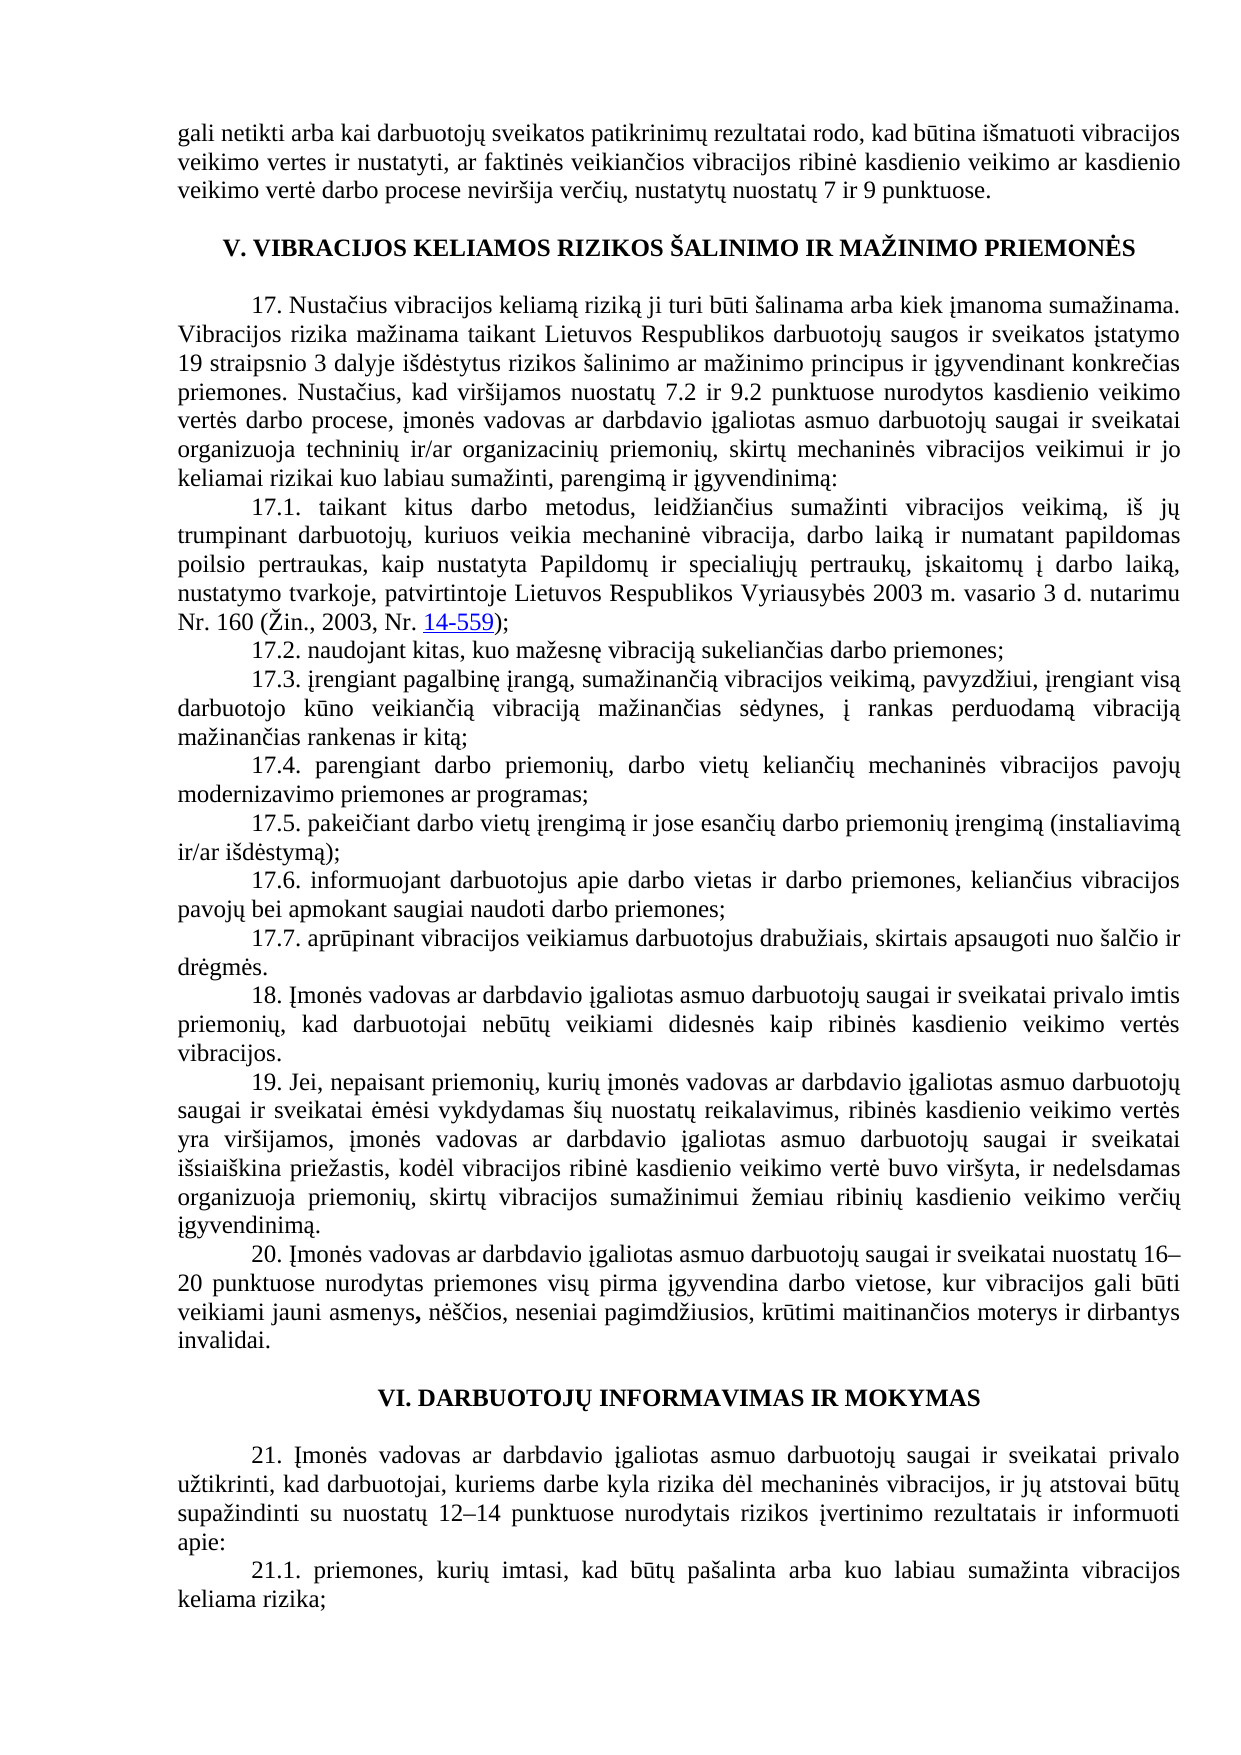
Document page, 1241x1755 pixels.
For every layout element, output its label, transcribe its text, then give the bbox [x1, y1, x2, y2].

text 17.6. informuojant darbuotojus apie darbo vietas ir darbo priemones, keliančius vibracijos pavojų bei apmokant saugiai naudoti darbo priemones; [177, 866, 1181, 923]
text VI. DARBUOTOJŲ INFORMAVIMAS IR MOKYMAS [177, 1383, 1181, 1412]
text 17.4. parengiant darbo priemonių, darbo vietų keliančių mechaninės vibracijos pavojų modernizavimo priemones ar programas; [177, 751, 1181, 808]
text 21. Įmonės vadovas ar darbdavio įgaliotas asmuo darbuotojų saugai ir sveikatai privalo užtikrinti, kad darbuotojai, kuriems darbe kyla rizika dėl mechaninės vibracijos, ir jų atstovai būtų supažindinti su nuostatų 12–14 punktuose nurodytais rizikos įvertinimo rezultatais ir informuoti apie: [177, 1441, 1181, 1556]
text 18. Įmonės vadovas ar darbdavio įgaliotas asmuo darbuotojų saugai ir sveikatai privalo imtis priemonių, kad darbuotojai nebūtų veikiami didesnės kaip ribinės kasdienio veikimo vertės vibracijos. [177, 981, 1181, 1067]
text gali netikti arba kai darbuotojų sveikatos patikrinimų rezultatai rodo, kad būtina išmatuoti vibracijos veikimo vertes ir nustatyti, ar faktinės veikiančios vibracijos ribinė kasdienio veikimo ar kasdienio veikimo vertė darbo procese neviršija verčių, nustatytų nuostatų 7 ir 9 punktuose. [177, 118, 1181, 204]
text 17.2. naudojant kitas, kuo mažesnę vibraciją sukeliančias darbo priemones; [177, 636, 1181, 664]
text 17. Nustačius vibracijos keliamą riziką ji turi būti šalinama arba kiek įmanoma sumažinama. Vibracijos rizika mažinama taikant Lietuvos Respublikos darbuotojų saugos ir sveikatos įstatymo 19 straipsnio 3 dalyje išdėstytus rizikos šalinimo ar mažinimo principus ir įgyvendinant konkrečias priemones. Nustačius, kad viršijamos nuostatų 7.2 ir 9.2 punktuose nurodytos kasdienio veikimo vertės darbo procese, įmonės vadovas ar darbdavio įgaliotas asmuo darbuotojų saugai ir sveikatai organizuoja techninių ir/ar organizacinių priemonių, skirtų mechaninės vibracijos veikimui ir jo keliamai rizikai kuo labiau sumažinti, parengimą ir įgyvendinimą: [177, 291, 1181, 492]
text V. VIBRACIJOS KELIAMOS RIZIKOS ŠALINIMO IR MAŽINIMO PRIEMONĖS [177, 233, 1181, 262]
text 19. Jei, nepaisant priemonių, kurių įmonės vadovas ar darbdavio įgaliotas asmuo darbuotojų saugai ir sveikatai ėmėsi vykdydamas šių nuostatų reikalavimus, ribinės kasdienio veikimo vertės yra viršijamos, įmonės vadovas ar darbdavio įgaliotas asmuo darbuotojų saugai ir sveikatai išsiaiškina priežastis, kodėl vibracijos ribinė kasdienio veikimo vertė buvo viršyta, ir nedelsdamas organizuoja priemonių, skirtų vibracijos sumažinimui žemiau ribinių kasdienio veikimo verčių įgyvendinimą. [177, 1067, 1181, 1239]
text 17.3. įrengiant pagalbinę įrangą, sumažinančią vibracijos veikimą, pavyzdžiui, įrengiant visą darbuotojo kūno veikiančią vibraciją mažinančias sėdynes, į rankas perduodamą vibraciją mažinančias rankenas ir kitą; [177, 664, 1181, 751]
text 21.1. priemones, kurių imtasi, kad būtų pašalinta arba kuo labiau sumažinta vibracijos keliama rizika; [177, 1556, 1181, 1613]
text 17.5. pakeičiant darbo vietų įrengimą ir jose esančių darbo priemonių įrengimą (instaliavimą ir/ar išdėstymą); [177, 808, 1181, 866]
text 17.1. taikant kitus darbo metodus, leidžiančius sumažinti vibracijos veikimą, iš jų trumpinant darbuotojų, kuriuos veikia mechaninė vibracija, darbo laiką ir numatant papildomas poilsio pertraukas, kaip nustatyta Papildomų ir specialiųjų pertraukų, įskaitomų į darbo laiką, nustatymo tvarkoje, patvirtintoje Lietuvos Respublikos Vyriausybės 2003 m. vasario 3 d. nutarimu Nr. 160 (Žin., 2003, Nr. 14-559); [177, 492, 1181, 636]
text 17.7. aprūpinant vibracijos veikiamus darbuotojus drabužiais, skirtais apsaugoti nuo šalčio ir drėgmės. [177, 923, 1181, 981]
text 20. Įmonės vadovas ar darbdavio įgaliotas asmuo darbuotojų saugai ir sveikatai nuostatų 16–20 punktuose nurodytas priemones visų pirma įgyvendina darbo vietose, kur vibracijos gali būti veikiami jauni asmenys, nėščios, neseniai pagimdžiusios, krūtimi maitinančios moterys ir dirbantys invalidai. [177, 1239, 1181, 1354]
